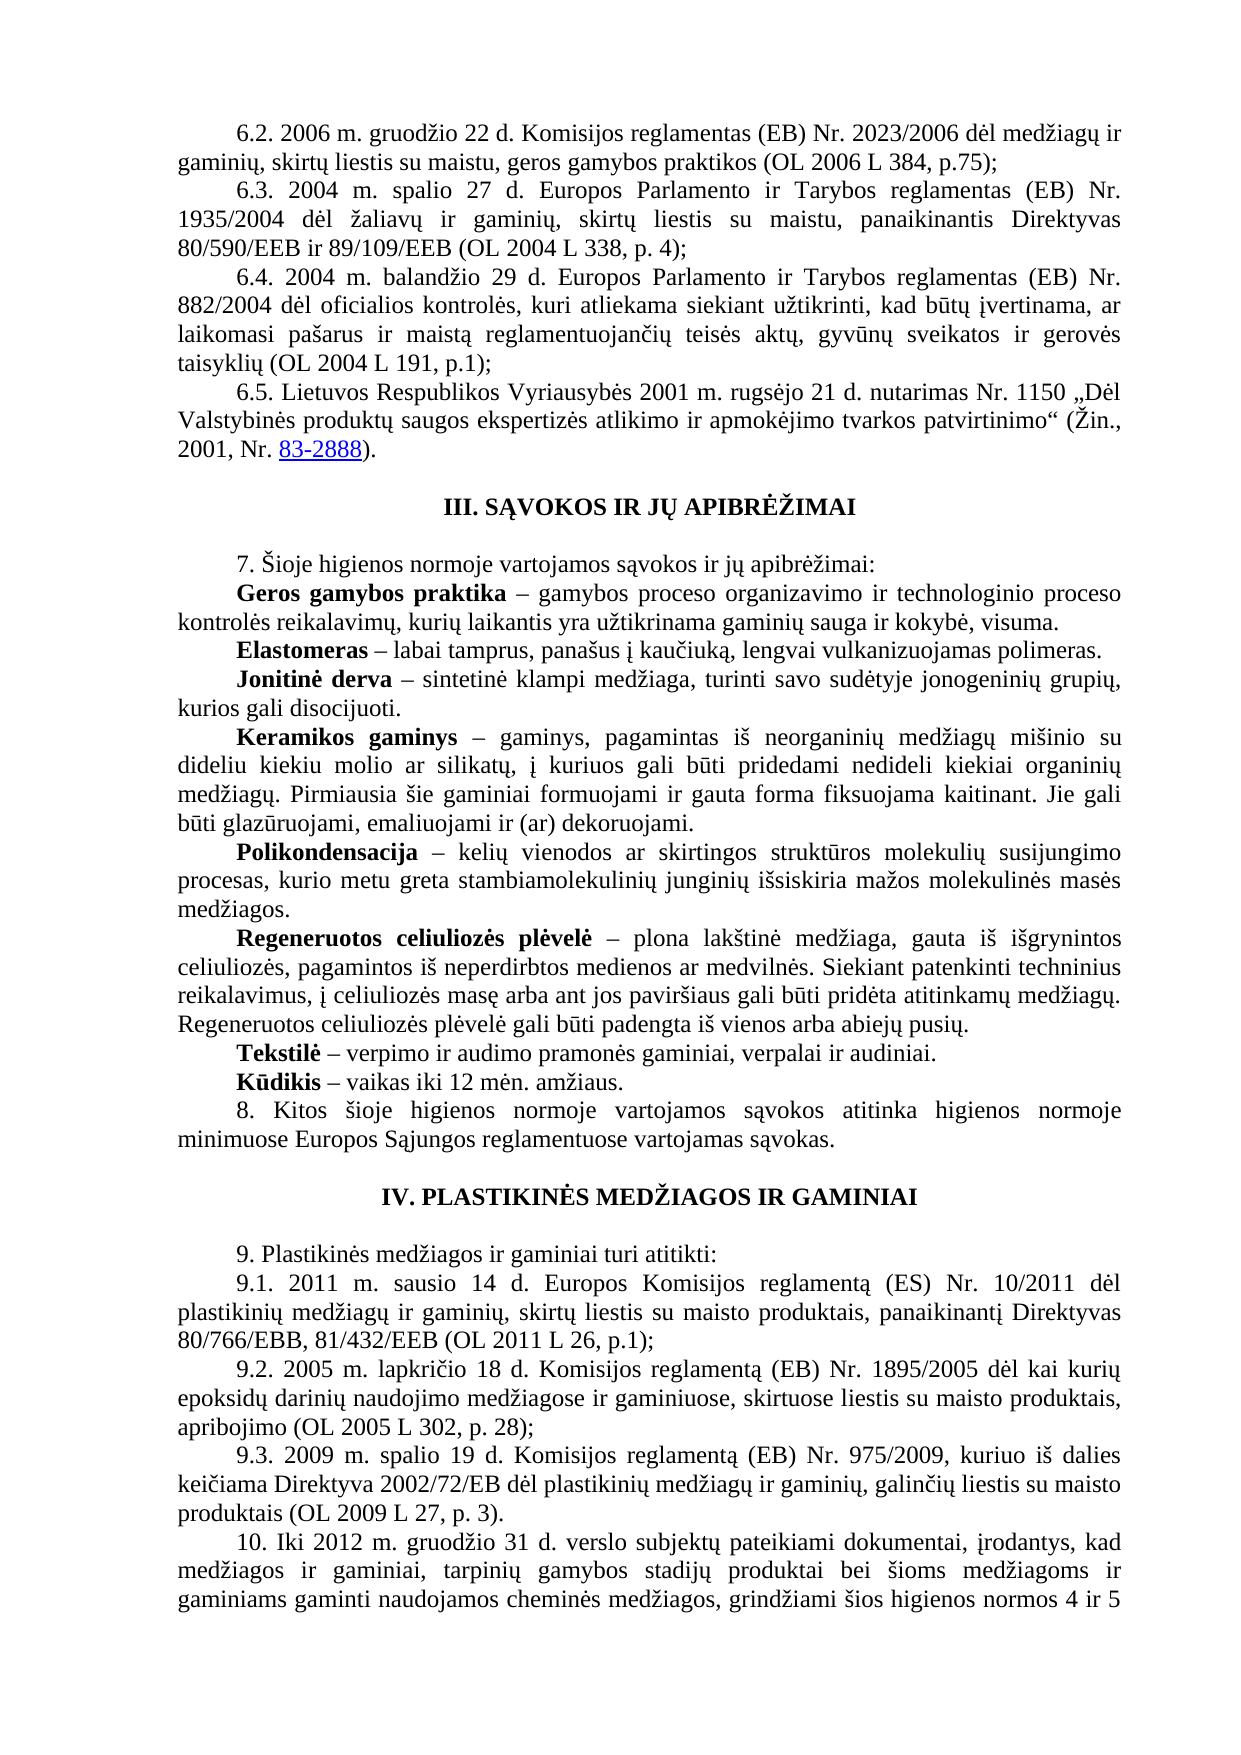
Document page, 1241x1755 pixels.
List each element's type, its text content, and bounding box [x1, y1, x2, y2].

text 6.3. 2004 m. spalio 27 d. Europos Parlamento ir Tarybos reglamentas (EB) Nr. 1935/2004 dėl žaliavų ir gaminių, skirtų liestis su maistu, panaikinantis Direktyvas 80/590/EEB ir 89/109/EEB (OL 2004 L 338, p. 4); [177, 176, 1122, 262]
text Elastomeras – labai tamprus, panašus į kaučiuką, lengvai vulkanizuojamas polimeras. [177, 636, 1122, 664]
text Polikondensacija – kelių vienodos ar skirtingos struktūros molekulių susijungimo procesas, kurio metu greta stambiamolekulinių junginių išsiskiria mažos molekulinės masės medžiagos. [177, 837, 1122, 923]
text 9.3. 2009 m. spalio 19 d. Komisijos reglamentą (EB) Nr. 975/2009, kuriuo iš dalies keičiama Direktyva 2002/72/EB dėl plastikinių medžiagų ir gaminių, galinčių liestis su maisto produktais (OL 2009 L 27, p. 3). [177, 1441, 1122, 1527]
text 9.2. 2005 m. lapkričio 18 d. Komisijos reglamentą (EB) Nr. 1895/2005 dėl kai kurių epoksidų darinių naudojimo medžiagose ir gaminiuose, skirtuose liestis su maisto produktais, apribojimo (OL 2005 L 302, p. 28); [177, 1354, 1122, 1441]
text 8. Kitos šioje higienos normoje vartojamos sąvokos atitinka higienos normoje minimuose Europos Sąjungos reglamentuose vartojamas sąvokas. [177, 1096, 1122, 1153]
text Regeneruotos celiuliozės plėvelė – plona lakštinė medžiaga, gauta iš išgrynintos celiuliozės, pagamintos iš neperdirbtos medienos ar medvilnės. Siekiant patenkinti techninius reikalavimus, į celiuliozės masę arba ant jos paviršiaus gali būti pridėta atitinkamų medžiagų. Regeneruotos celiuliozės plėvelė gali būti padengta iš vienos arba abiejų pusių. [177, 923, 1122, 1038]
text 10. Iki 2012 m. gruodžio 31 d. verslo subjektų pateikiami dokumentai, įrodantys, kad medžiagos ir gaminiai, tarpinių gamybos stadijų produktai bei šioms medžiagoms ir gaminiams gaminti naudojamos cheminės medžiagos, grindžiami šios higienos normos 4 ir 5 [177, 1527, 1122, 1613]
text 6.2. 2006 m. gruodžio 22 d. Komisijos reglamentas (EB) Nr. 2023/2006 dėl medžiagų ir gaminių, skirtų liestis su maistu, geros gamybos praktikos (OL 2006 L 384, p.75); [177, 118, 1122, 176]
text 6.4. 2004 m. balandžio 29 d. Europos Parlamento ir Tarybos reglamentas (EB) Nr. 882/2004 dėl oficialios kontrolės, kuri atliekama siekiant užtikrinti, kad būtų įvertinama, ar laikomasi pašarus ir maistą reglamentuojančių teisės aktų, gyvūnų sveikatos ir gerovės taisyklių (OL 2004 L 191, p.1); [177, 262, 1122, 377]
text III. SĄVOKOS IR JŲ APIBRĖŽIMAI [177, 492, 1122, 521]
text Kūdikis – vaikas iki 12 mėn. amžiaus. [177, 1067, 1122, 1096]
text Geros gamybos praktika – gamybos proceso organizavimo ir technologinio proceso kontrolės reikalavimų, kurių laikantis yra užtikrinama gaminių sauga ir kokybė, visuma. [177, 578, 1122, 636]
text Keramikos gaminys – gaminys, pagamintas iš neorganinių medžiagų mišinio su dideliu kiekiu molio ar silikatų, į kuriuos gali būti pridedami nedideli kiekiai organinių medžiagų. Pirmiausia šie gaminiai formuojami ir gauta forma fiksuojama kaitinant. Jie gali būti glazūruojami, emaliuojami ir (ar) dekoruojami. [177, 722, 1122, 837]
text Tekstilė – verpimo ir audimo pramonės gaminiai, verpalai ir audiniai. [177, 1038, 1122, 1067]
text IV. plastikinės medžiagos ir gaminiai [177, 1182, 1122, 1211]
text Jonitinė derva – sintetinė klampi medžiaga, turinti savo sudėtyje jonogeninių grupių, kurios gali disocijuoti. [177, 664, 1122, 722]
text 7. Šioje higienos normoje vartojamos sąvokos ir jų apibrėžimai: [177, 549, 1122, 578]
text 9.1. 2011 m. sausio 14 d. Europos Komisijos reglamentą (ES) Nr. 10/2011 dėl plastikinių medžiagų ir gaminių, skirtų liestis su maisto produktais, panaikinantį Direktyvas 80/766/EBB, 81/432/EEB (OL 2011 L 26, p.1); [177, 1268, 1122, 1354]
text 9. Plastikinės medžiagos ir gaminiai turi atitikti: [177, 1239, 1122, 1268]
text 6.5. Lietuvos Respublikos Vyriausybės 2001 m. rugsėjo 21 d. nutarimas Nr. 1150 „Dėl Valstybinės produktų saugos ekspertizės atlikimo ir apmokėjimo tvarkos patvirtinimo“ (Žin., 2001, Nr. 83-2888). [177, 377, 1122, 463]
